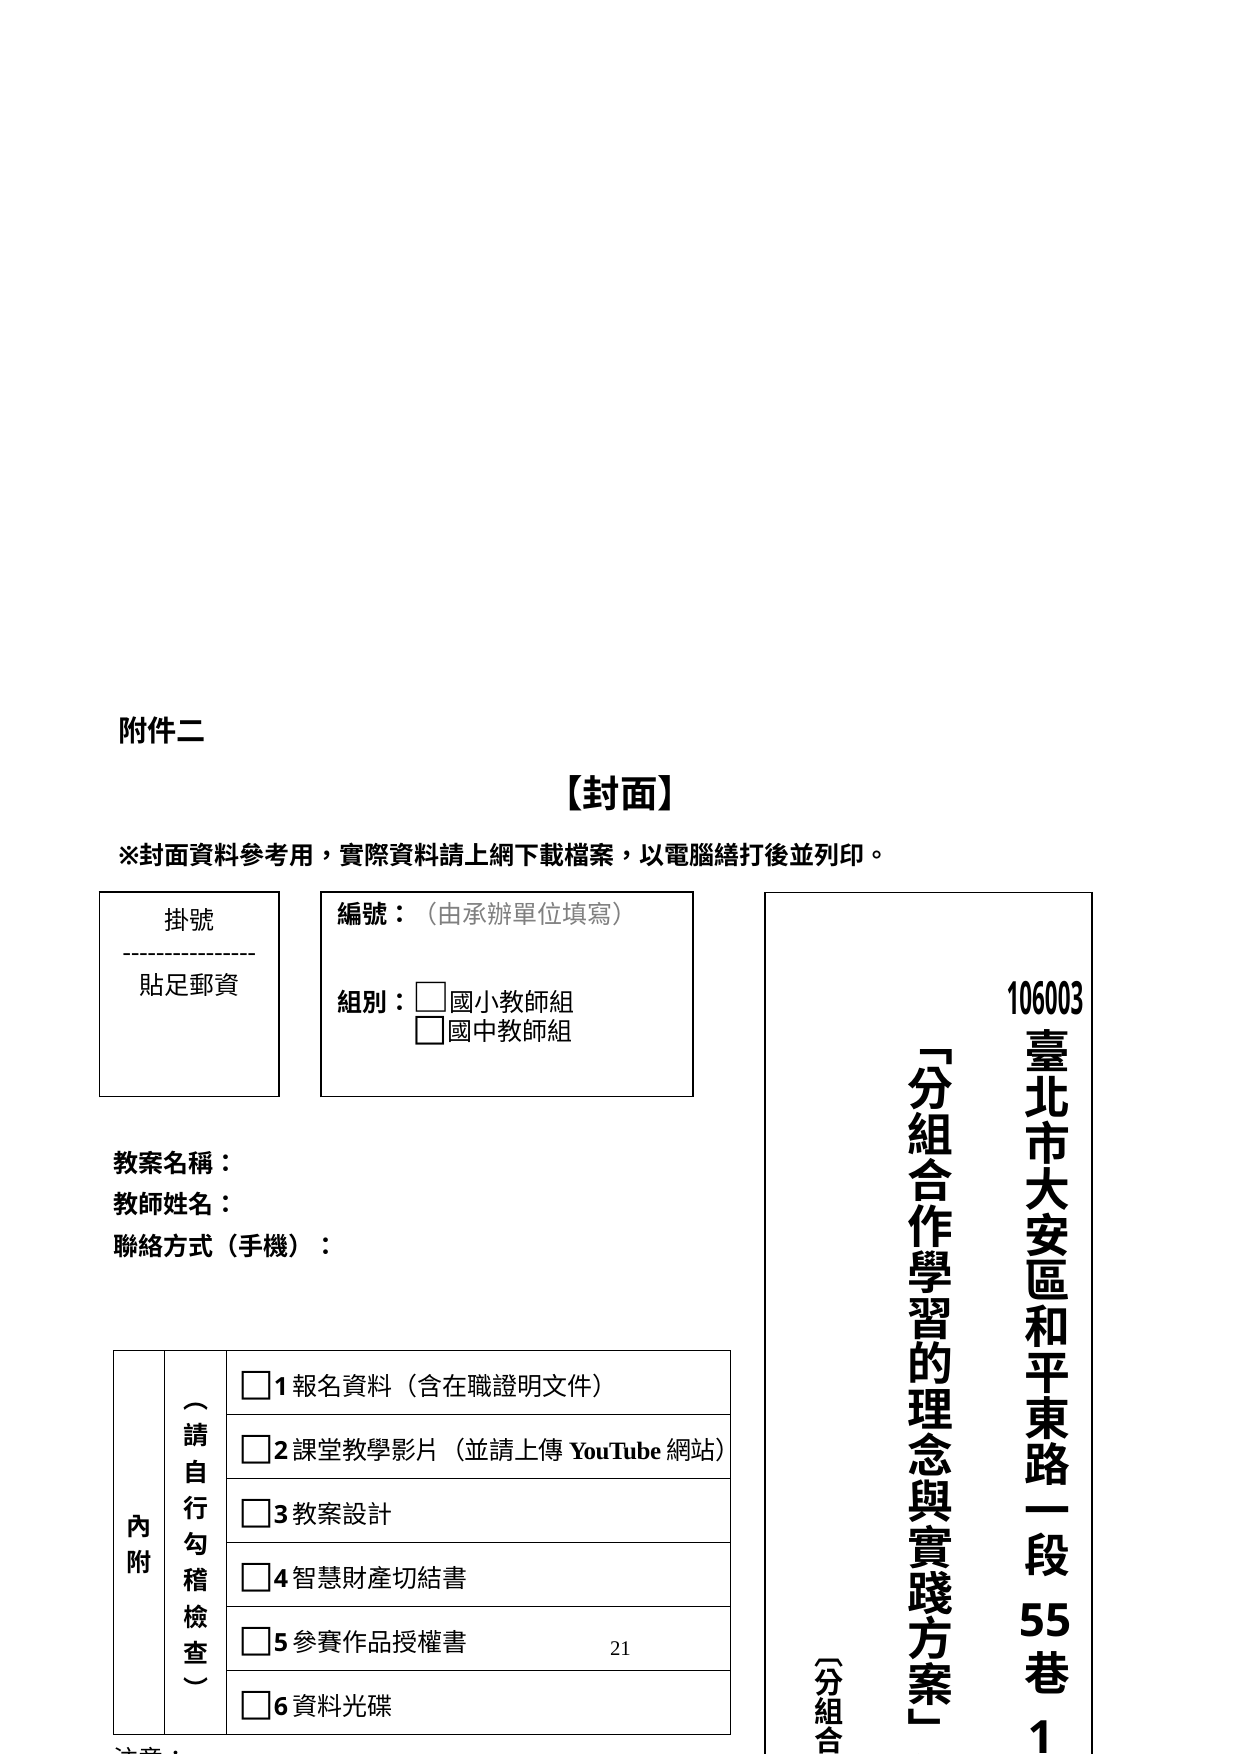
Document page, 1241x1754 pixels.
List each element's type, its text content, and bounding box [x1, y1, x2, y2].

text 106003臺北市大安區和平東路一段55巷1弄4號3樓 [1007, 908, 1083, 1754]
text 〔分組合作學習課堂教學影片競賽〕 [808, 908, 850, 1754]
table_header □1報名資料（含在職證明文件） [227, 1351, 730, 1414]
text 附件二 [118, 687, 1122, 749]
table_cell □5參賽作品授權書 [227, 1607, 730, 1670]
table_header 內附 [114, 1351, 164, 1734]
text □國中教師組 [337, 1017, 677, 1046]
text 貼足郵資 [115, 965, 263, 1002]
text ---------------- [115, 937, 263, 965]
text 教師姓名： [113, 1181, 722, 1222]
table_header ︵請自行勾稽檢查︶ [165, 1351, 226, 1734]
text 「分組合作學習的理念與實踐方案」計畫小組 啟 [895, 908, 973, 1754]
text 教案名稱： [113, 1139, 722, 1181]
text 聯絡方式（手機）： [113, 1222, 722, 1264]
text 【封面】 [118, 749, 1122, 812]
text 編號：（由承辦單位填寫） [337, 900, 677, 929]
text 組別：□國小教師組 [337, 988, 677, 1017]
table_cell □6資料光碟 [227, 1671, 730, 1734]
table_cell □2課堂教學影片（並請上傳YouTube網站） [227, 1415, 730, 1478]
text ※封面資料參考用，實際資料請上網下載檔案，以電腦繕打後並列印。 [118, 812, 1122, 874]
text 注意： [113, 1735, 722, 1754]
text 掛號 [115, 900, 263, 937]
table_cell □4智慧財產切結書 [227, 1543, 730, 1606]
table_cell □3教案設計 [227, 1479, 730, 1542]
